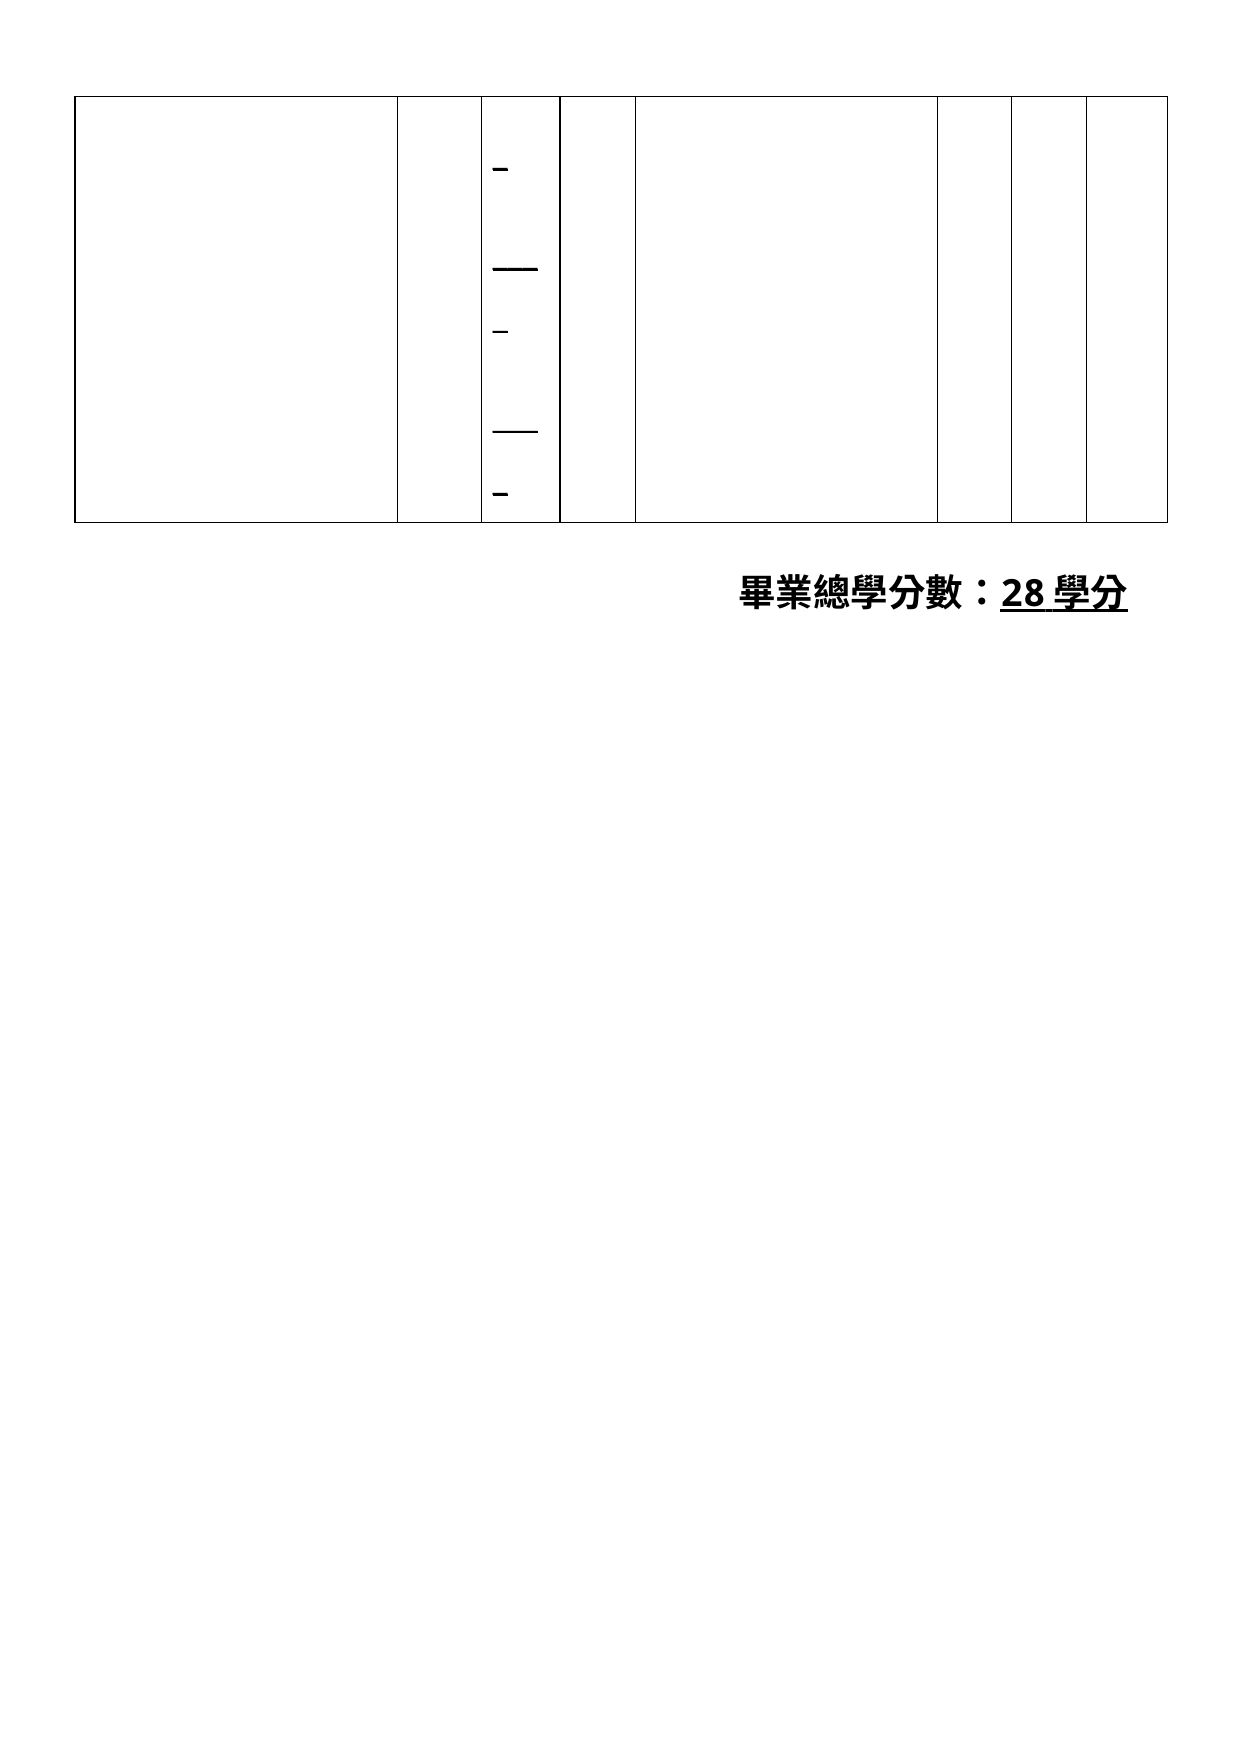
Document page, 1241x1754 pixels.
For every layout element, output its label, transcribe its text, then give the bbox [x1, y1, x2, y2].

table_cell [561, 97, 635, 522]
table_cell _ ____ ____ [482, 97, 559, 522]
table_cell [398, 97, 481, 522]
text 畢業總學分數：28學分 [125, 562, 1128, 617]
table_cell [1012, 97, 1086, 522]
table_cell [1087, 97, 1167, 522]
table_cell [636, 97, 937, 522]
table_cell [938, 97, 1011, 522]
table_cell 微分方程式 作業研究 數理統計 高等機率論 數值分析 圖論 向量微積分 分析專題 組合分析 基礎數論 機率與測度 分數微積分 拓樸學 微分幾何 多變量分析及其應用 隨機分析的應用 [76, 97, 397, 522]
